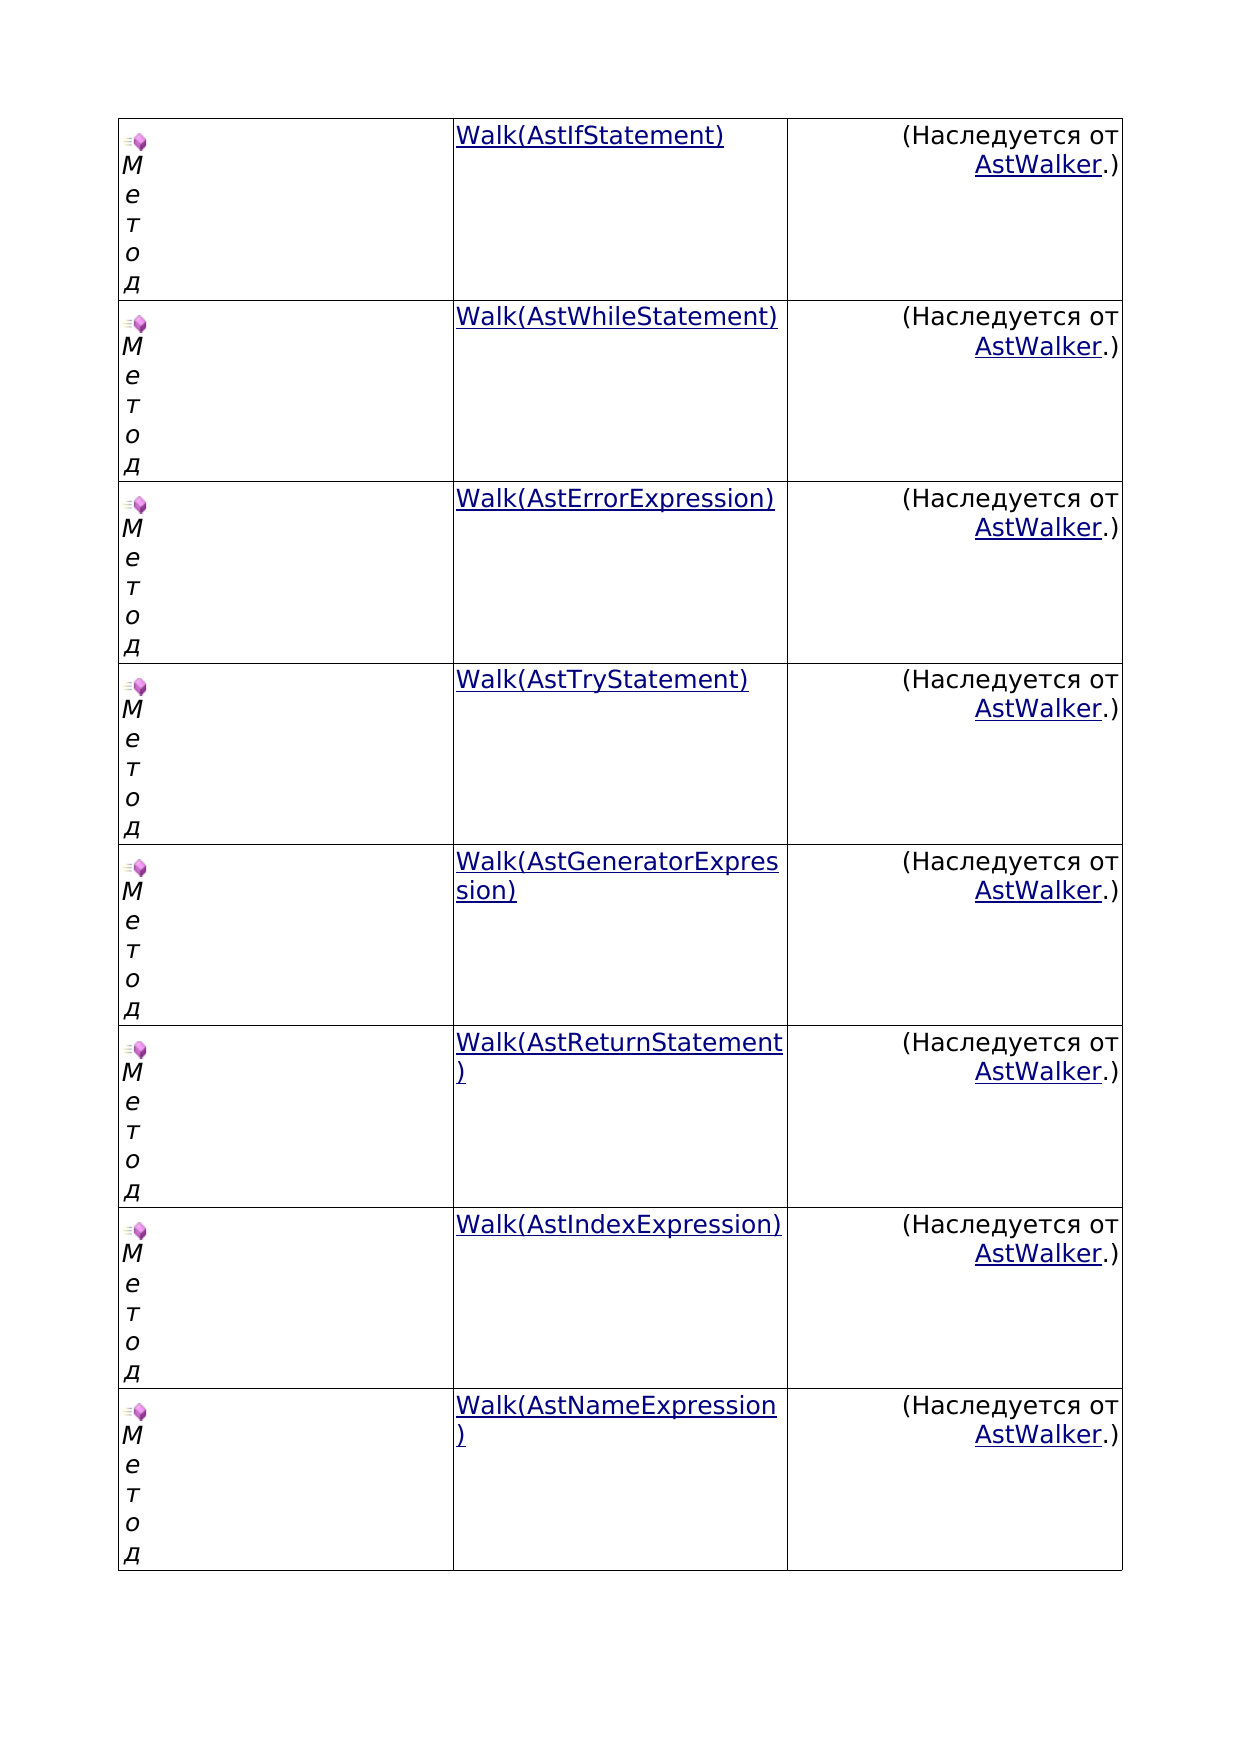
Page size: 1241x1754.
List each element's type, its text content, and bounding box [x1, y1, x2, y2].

table_cell (Наследуется от AstWalker.) [788, 1026, 1122, 1207]
table_cell [119, 1389, 453, 1570]
table_cell (Наследуется от AstWalker.) [788, 482, 1122, 662]
picture [121, 1222, 147, 1240]
table_cell [119, 845, 453, 1025]
table_cell [119, 1208, 453, 1388]
picture [121, 1403, 147, 1421]
picture [121, 678, 147, 696]
picture [121, 1041, 147, 1059]
table_cell (Наследуется от AstWalker.) [788, 845, 1122, 1025]
table_cell [119, 664, 453, 844]
table_cell Walk(AstReturnStatement) [454, 1026, 787, 1207]
table_cell Walk(AstNameExpression) [454, 1389, 787, 1570]
table_cell [119, 482, 453, 662]
picture [121, 496, 147, 514]
table_cell Walk(AstIndexExpression) [454, 1208, 787, 1388]
table_cell (Наследуется от AstWalker.) [788, 119, 1122, 299]
table_cell Walk(AstErrorExpression) [454, 482, 787, 662]
table_cell (Наследуется от AstWalker.) [788, 1208, 1122, 1388]
picture [121, 859, 147, 877]
picture [121, 133, 147, 151]
table_cell (Наследуется от AstWalker.) [788, 301, 1122, 481]
picture [121, 315, 147, 333]
table_cell Walk(AstGeneratorExpression) [454, 845, 787, 1025]
table_cell [119, 1026, 453, 1207]
table_cell Walk(AstWhileStatement) [454, 301, 787, 481]
table_cell Walk(AstTryStatement) [454, 664, 787, 844]
table_cell [119, 119, 453, 299]
table_cell [119, 301, 453, 481]
table_cell Walk(AstIfStatement) [454, 119, 787, 299]
table_cell (Наследуется от AstWalker.) [788, 1389, 1122, 1570]
table_cell (Наследуется от AstWalker.) [788, 664, 1122, 844]
